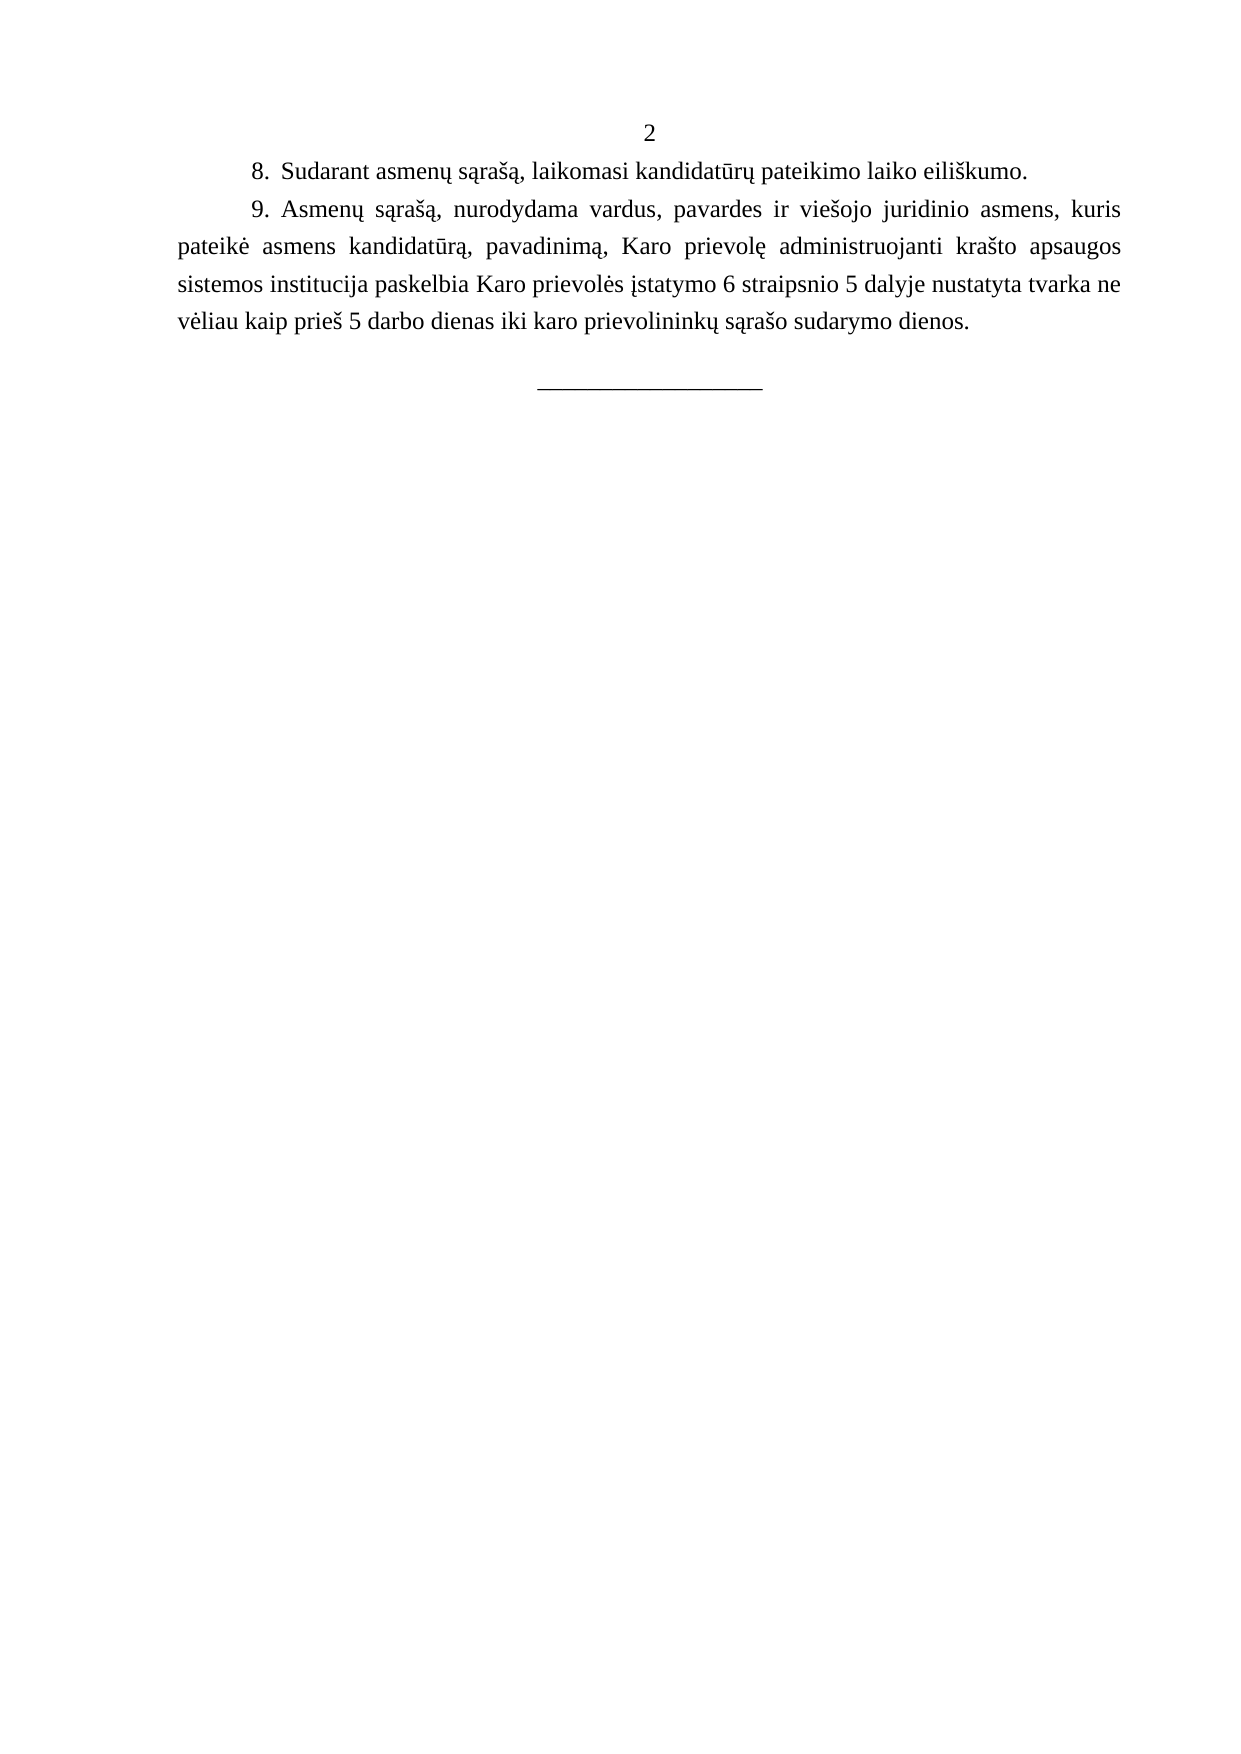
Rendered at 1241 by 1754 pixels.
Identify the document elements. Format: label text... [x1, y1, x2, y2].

text __________________ [177, 364, 1122, 393]
text 9. Asmenų sąrašą, nurodydama vardus, pavardes ir viešojo juridinio asmens, kuris pateikė asmens kandidatūrą, pavadinimą, Karo prievolę administruojanti krašto apsaugos sistemos institucija paskelbia Karo prievolės įstatymo 6 straipsnio 5 dalyje nustatyta tvarka ne vėliau kaip prieš 5 darbo dienas iki karo prievolininkų sąrašo sudarymo dienos. [177, 185, 1122, 335]
text 8. Sudarant asmenų sąrašą, laikomasi kandidatūrų pateikimo laiko eiliškumo. [177, 148, 1122, 185]
